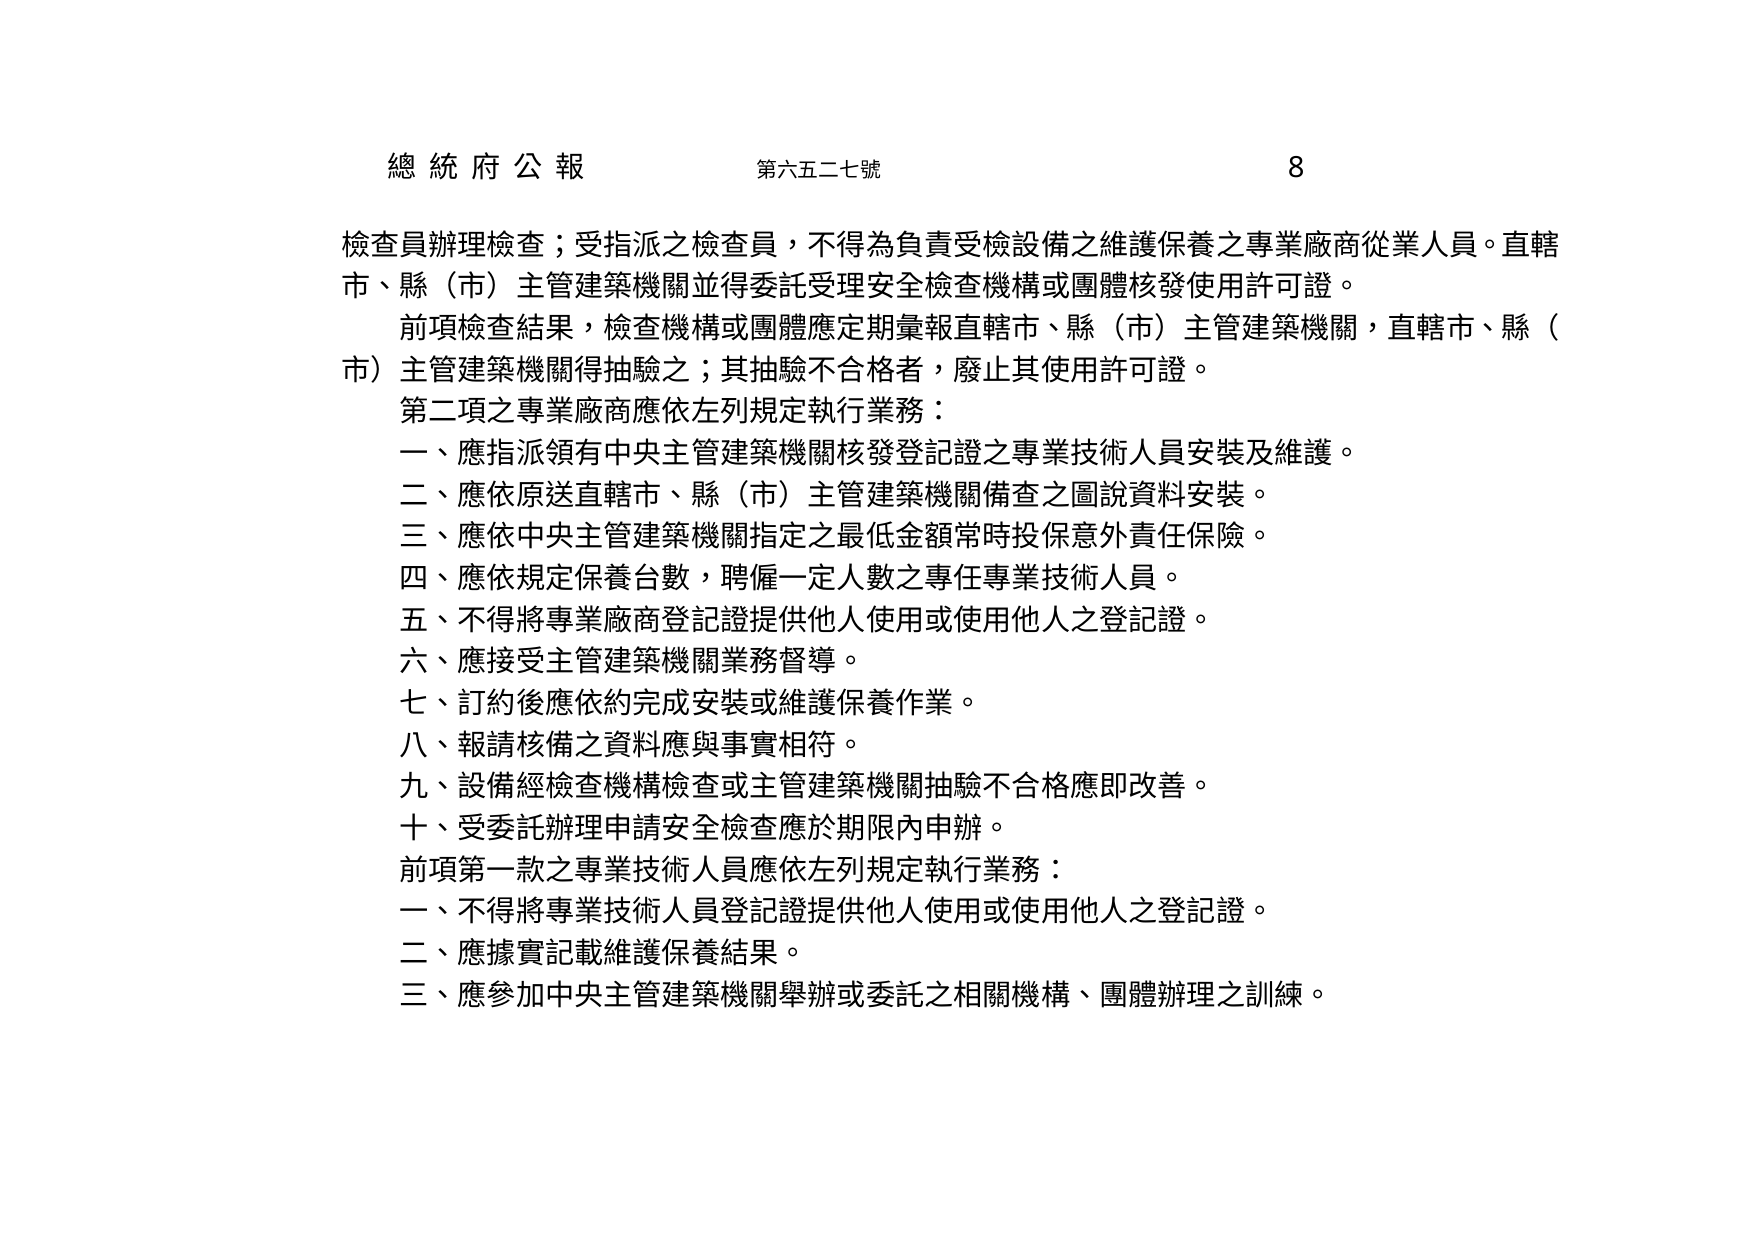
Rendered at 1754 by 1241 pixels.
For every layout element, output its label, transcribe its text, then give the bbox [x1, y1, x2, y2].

text 第二項之專業廠商應依左列規定執行業務： [341, 388, 1559, 430]
text 檢查員辦理檢查；受指派之檢查員，不得為負責受檢設備之維護保養之專業廠商從業人員。直轄市、縣（市）主管建築機關並得委託受理安全檢查機構或團體核發使用許可證。 [341, 222, 1559, 305]
text 四、應依規定保養台數，聘僱一定人數之專任專業技術人員。 [399, 555, 1559, 597]
text 三、應依中央主管建築機關指定之最低金額常時投保意外責任保險。 [399, 513, 1559, 555]
text 九、設備經檢查機構檢查或主管建築機關抽驗不合格應即改善。 [399, 763, 1559, 805]
text 七、訂約後應依約完成安裝或維護保養作業。 [399, 680, 1559, 722]
text 二、應依原送直轄市、縣（市）主管建築機關備查之圖說資料安裝。 [399, 472, 1559, 513]
text 二、應據實記載維護保養結果。 [399, 930, 1559, 972]
text 六、應接受主管建築機關業務督導。 [399, 638, 1559, 680]
text 一、應指派領有中央主管建築機關核發登記證之專業技術人員安裝及維護。 [399, 430, 1559, 472]
text 一、不得將專業技術人員登記證提供他人使用或使用他人之登記證。 [399, 888, 1559, 930]
text 五、不得將專業廠商登記證提供他人使用或使用他人之登記證。 [399, 597, 1559, 638]
text 前項第一款之專業技術人員應依左列規定執行業務： [341, 847, 1559, 888]
text 三、應參加中央主管建築機關舉辦或委託之相關機構、團體辦理之訓練。 [399, 972, 1559, 1013]
text 八、報請核備之資料應與事實相符。 [399, 722, 1559, 763]
text 前項檢查結果，檢查機構或團體應定期彙報直轄市、縣（市）主管建築機關，直轄市、縣（市）主管建築機關得抽驗之；其抽驗不合格者，廢止其使用許可證。 [341, 305, 1559, 388]
text 十、受委託辦理申請安全檢查應於期限內申辦。 [399, 805, 1559, 847]
